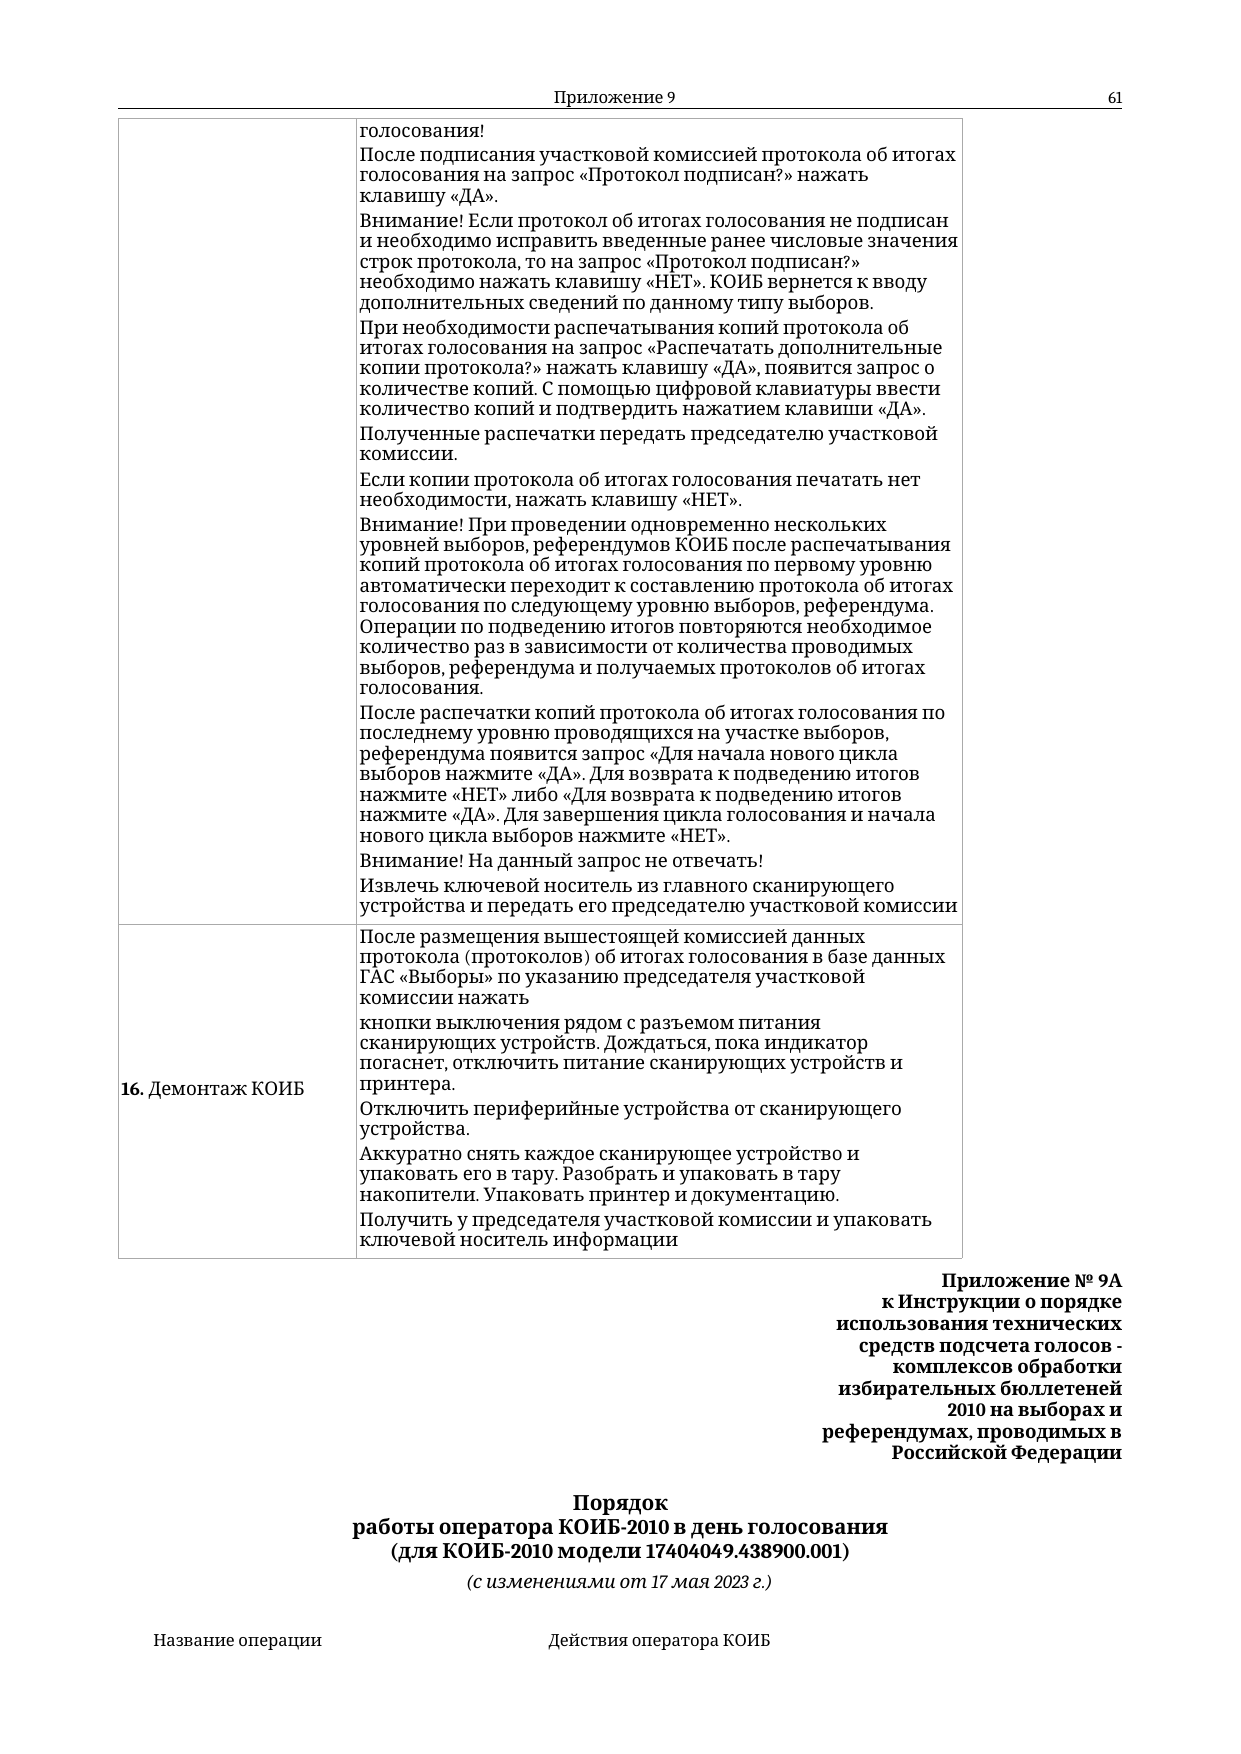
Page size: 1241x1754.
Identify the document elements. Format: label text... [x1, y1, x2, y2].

table_header Действия оператора КОИБ [357, 1630, 962, 1657]
table_cell 16. Демонтаж КОИБ [119, 925, 356, 1258]
text (с изменениями от 17 мая 2023 г.) [130, 1574, 1110, 1592]
table_cell голосования! После подписания участковой комиссией протокола об итогах голосования на запрос «Протокол подписан?» нажать клавишу «ДА». Внимание! Если протокол об итогах голосования не подписан и необходимо исправить введенные ранее числовые значения строк протокола, то на запрос «Протокол подписан?» необходимо нажать клавишу «НЕТ». КОИБ вернется к вводу дополнительных сведений по данному типу выборов. При необходимости распечатывания копий протокола об итогах голосования на запрос «Распечатать дополнительные копии протокола?» нажать клавишу «ДА», появится запрос о количестве копий. С помощью цифровой клавиатуры ввести количество копий и подтвердить нажатием клавиши «ДА». Полученные распечатки передать председателю участковой комиссии. Если копии протокола об итогах голосования печатать нет необходимости, нажать клавишу «НЕТ». Внимание! При проведении одновременно нескольких уровней выборов, референдумов КОИБ после распечатывания копий протокола об итогах голосования по первому уровню автоматически переходит к составлению протокола об итогах голосования по следующему уровню выборов, референдума. Операции по подведению итогов повторяются необходимое количество раз в зависимости от количества проводимых выборов, референдума и получаемых протоколов об итогах голосования. После распечатки копий протокола об итогах голосования по последнему уровню проводящихся на участке выборов, референдума появится запрос «Для начала нового цикла выборов нажмите «ДА». Для возврата к подведению итогов нажмите «НЕТ» либо «Для возврата к подведению итогов нажмите «ДА». Для завершения цикла голосования и начала нового цикла выборов нажмите «НЕТ». Внимание! На данный запрос не отвечать! Извлечь ключевой носитель из главного сканирующего устройства и передать его председателю участковой комиссии [357, 119, 962, 924]
text Приложение № 9А к Инструкции о порядке использования технических средств подсчета голосов - комплексов обработки избирательных бюллетеней 2010 на выборах и референдумах, проводимых в Российской Федерации [118, 1270, 1122, 1464]
table_cell [119, 119, 356, 924]
subtitle Порядок работы оператора КОИБ-2010 в день голосования (для КОИБ-2010 модели 17404049.438900.001) [118, 1492, 1122, 1563]
table_cell После размещения вышестоящей комиссией данных протокола (протоколов) об итогах голосования в базе данных ГАС «Выборы» по указанию председателя участковой комиссии нажать кнопки выключения рядом с разъемом питания сканирующих устройств. Дождаться, пока индикатор погаснет, отключить питание сканирующих устройств и принтера. Отключить периферийные устройства от сканирующего устройства. Аккуратно снять каждое сканирующее устройство и упаковать его в тару. Разобрать и упаковать в тару накопители. Упаковать принтер и документацию. Получить у председателя участковой комиссии и упаковать ключевой носитель информации [357, 925, 962, 1258]
table_header Название операции [118, 1630, 357, 1657]
